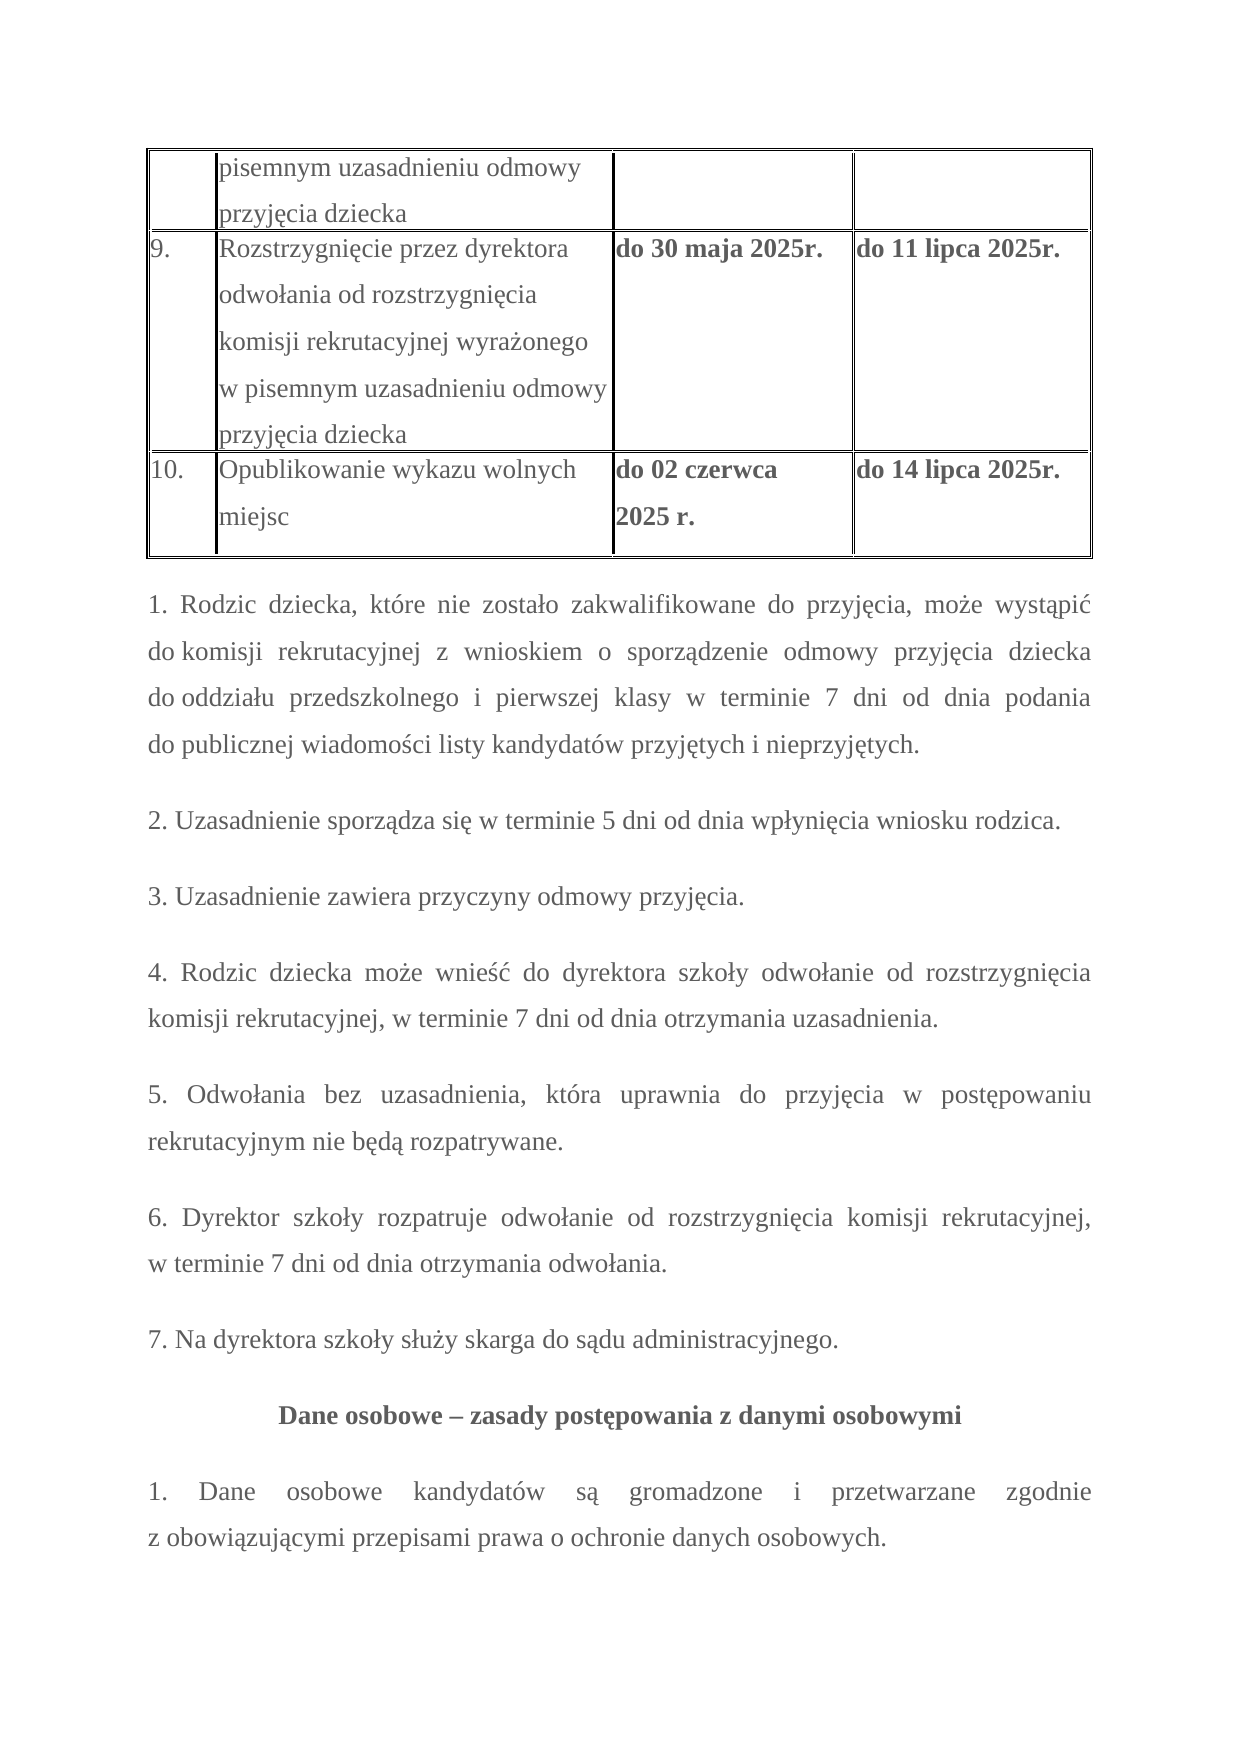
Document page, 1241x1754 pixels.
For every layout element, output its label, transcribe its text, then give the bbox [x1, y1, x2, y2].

table_cell pisemnym uzasadnieniu odmowy przyjęcia dziecka [216, 149, 613, 229]
table_cell do 11 lipca 2025r. [854, 229, 1091, 450]
table_cell 10. [148, 450, 216, 556]
text 3. Uzasadnienie zawiera przyczyny odmowy przyjęcia. [148, 880, 1093, 911]
text 7. Na dyrektora szkoły służy skarga do sądu administracyjnego. [148, 1323, 1093, 1354]
table_cell 9. [148, 229, 216, 450]
table_cell do 02 czerwca 2025 r. [613, 453, 853, 556]
table_cell [854, 151, 1090, 229]
text 4. Rodzic dziecka może wnieść do dyrektora szkoły odwołanie od rozstrzygnięcia komisji rekrutacyjnej, w terminie 7 dni od dnia otrzymania uzasadnienia. [148, 956, 1093, 1033]
table_cell Opublikowanie wykazu wolnych miejsc [216, 453, 613, 556]
text 2. Uzasadnienie sporządza się w terminie 5 dni od dnia wpłynięcia wniosku rodzica. [148, 804, 1093, 835]
text 6. Dyrektor szkoły rozpatruje odwołanie od rozstrzygnięcia komisji rekrutacyjnej, w terminie 7 dni od dnia otrzymania odwołania. [148, 1201, 1093, 1278]
table_cell Rozstrzygnięcie przez dyrektora odwołania od rozstrzygnięcia komisji rekrutacyjnej wyrażonego w pisemnym uzasadnieniu odmowy przyjęcia dziecka [218, 232, 612, 450]
table_cell [613, 151, 853, 229]
table_cell do 14 lipca 2025r. [854, 450, 1091, 556]
table_cell do 30 maja 2025r. [615, 232, 852, 450]
text 5. Odwołania bez uzasadnienia, która uprawnia do przyjęcia w postępowaniu rekrutacyjnym nie będą rozpatrywane. [148, 1078, 1093, 1156]
text 1. Rodzic dziecka, które nie zostało zakwalifikowane do przyjęcia, może wystąpić do komisji rekrutacyjnej z wnioskiem o sporządzenie odmowy przyjęcia dziecka do oddziału przedszkolnego i pierwszej klasy w terminie 7 dni od dnia podania do publicznej wiadomości listy kandydatów przyjętych i nieprzyjętych. [148, 588, 1093, 759]
text 1. Dane osobowe kandydatów są gromadzone i przetwarzane zgodnie z obowiązującymi przepisami prawa o ochronie danych osobowych. [148, 1475, 1093, 1553]
text Dane osobowe – zasady postępowania z danymi osobowymi [148, 1399, 1093, 1430]
table_cell [150, 151, 216, 229]
